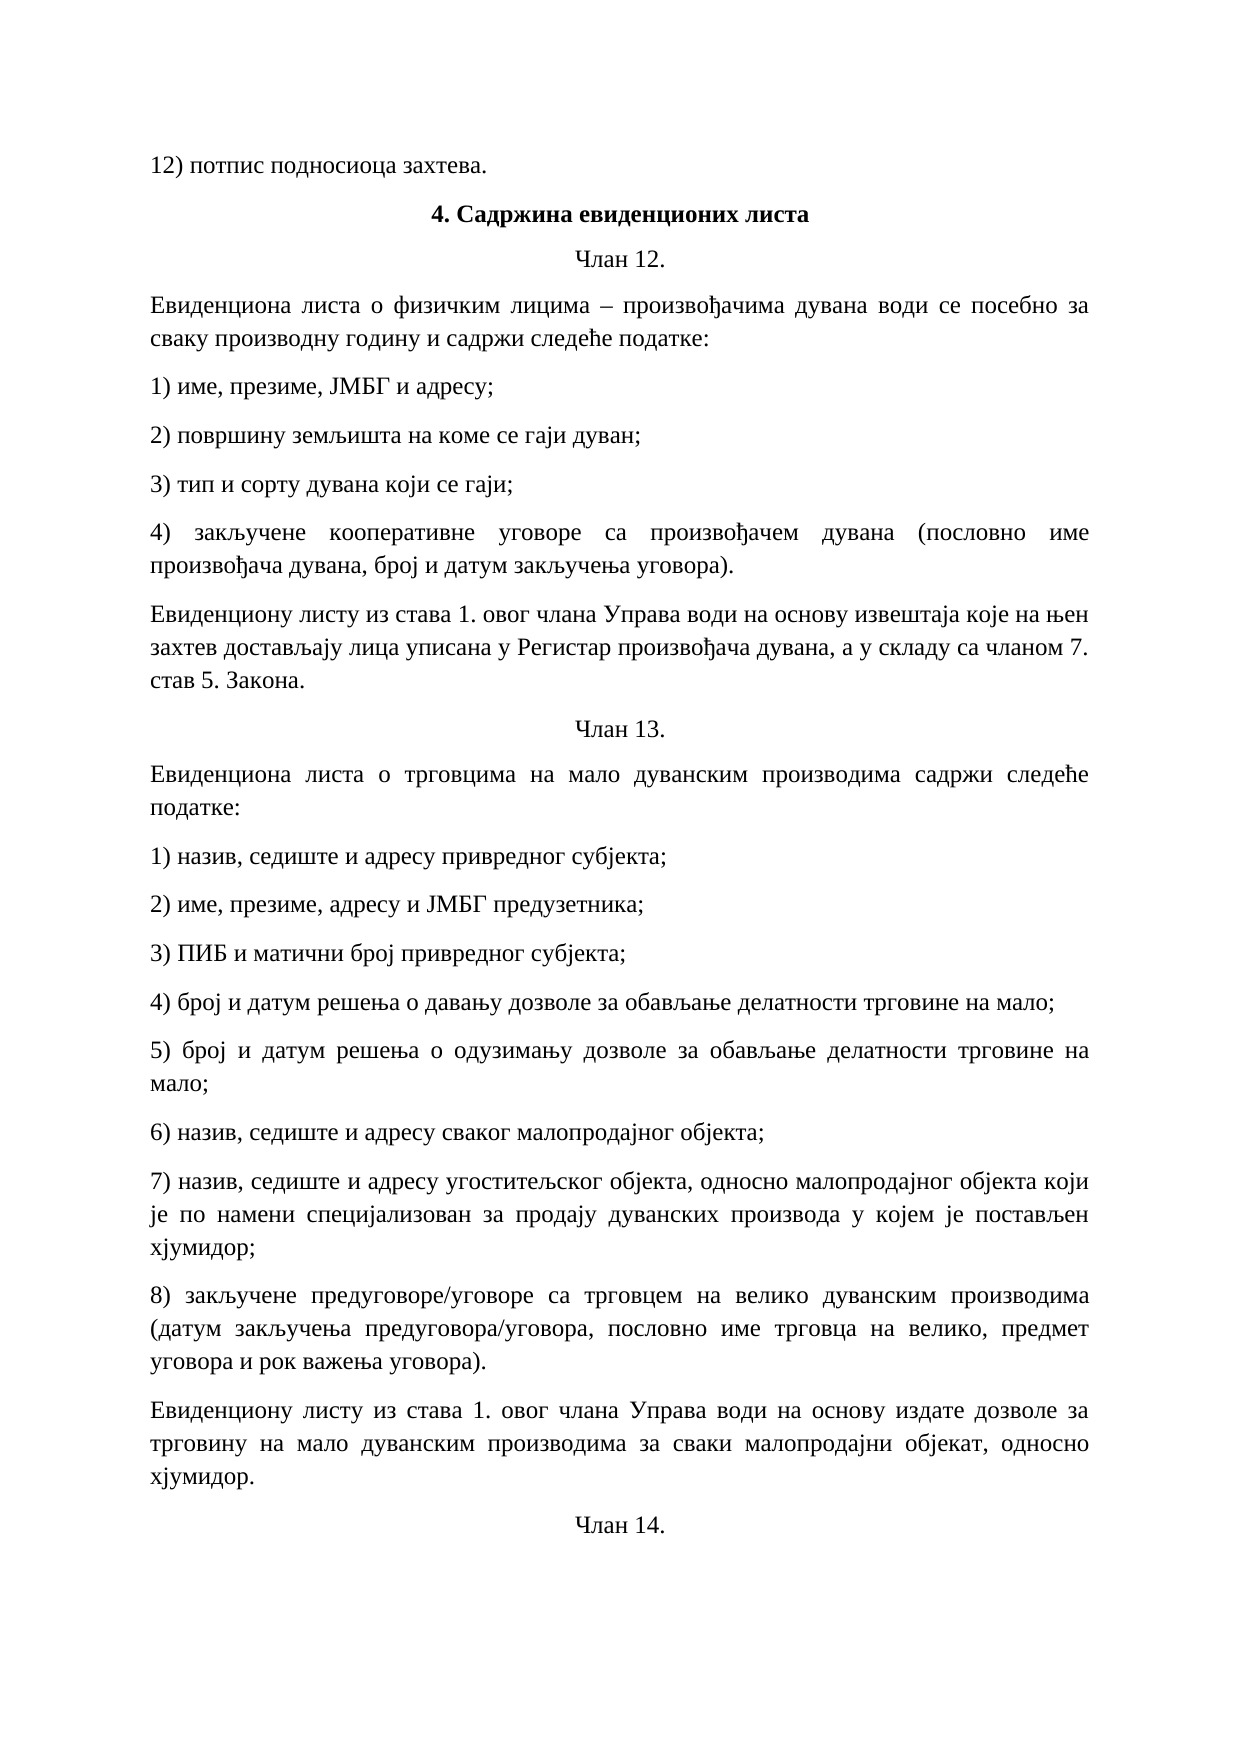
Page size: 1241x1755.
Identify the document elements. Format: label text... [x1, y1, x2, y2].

text 4) закључене кооперативне уговоре са произвођачем дувана (пословно име произвођача дувана, број и датум закључења уговора). [150, 517, 1090, 579]
text 6) назив, седиште и адресу сваког малопродајног објекта; [150, 1117, 1090, 1146]
text 4. Садржина евиденционих листа [150, 199, 1090, 227]
text Евиденциону листу из става 1. овог члана Управа води на основу извештаја које на њен захтев достављају лица уписана у Регистар произвођача дувана, а у складу са чланом 7. став 5. Закона. [150, 599, 1090, 694]
text 1) име, презиме, ЈМБГ и адресу; [150, 371, 1090, 400]
text Евиденциона листа о трговцима на мало дуванским производима садржи следеће податке: [150, 759, 1090, 821]
text 12) потпис подносиоца захтева. [150, 150, 1090, 179]
text 7) назив, седиште и адресу угоститељског објекта, односно малопродајног објекта који је по намени специјализован за продају дуванских производа у којем је постављен хјумидор; [150, 1166, 1090, 1261]
text 1) назив, седиште и адресу привредног субјекта; [150, 841, 1090, 869]
text Члан 14. [150, 1510, 1090, 1538]
text Члан 12. [150, 244, 1090, 273]
text 2) површину земљишта на коме се гаји дуван; [150, 420, 1090, 449]
text 3) тип и сорту дувана који се гаји; [150, 469, 1090, 497]
text Члан 13. [150, 714, 1090, 742]
text 8) закључене предуговоре/уговоре са трговцем на велико дуванским производима (датум закључења предуговора/уговора, пословно име трговца на велико, предмет уговора и рок важења уговора). [150, 1280, 1090, 1375]
text Евиденциона листа о физичким лицима – произвођачима дувана води се посебно за сваку производну годину и садржи следеће податке: [150, 290, 1090, 351]
text 5) број и датум решења о одузимању дозволе за обављање делатности трговине на мало; [150, 1035, 1090, 1097]
text 4) број и датум решења о давању дозволе за обављање делатности трговине на мало; [150, 987, 1090, 1016]
text Евиденциону листу из става 1. овог члана Управа води на основу издате дозволе за трговину на мало дуванским производима за сваки малопродајни објекат, односно хјумидор. [150, 1395, 1090, 1490]
text 3) ПИБ и матични број привредног субјекта; [150, 938, 1090, 967]
text 2) име, презиме, адресу и ЈМБГ предузетника; [150, 889, 1090, 918]
